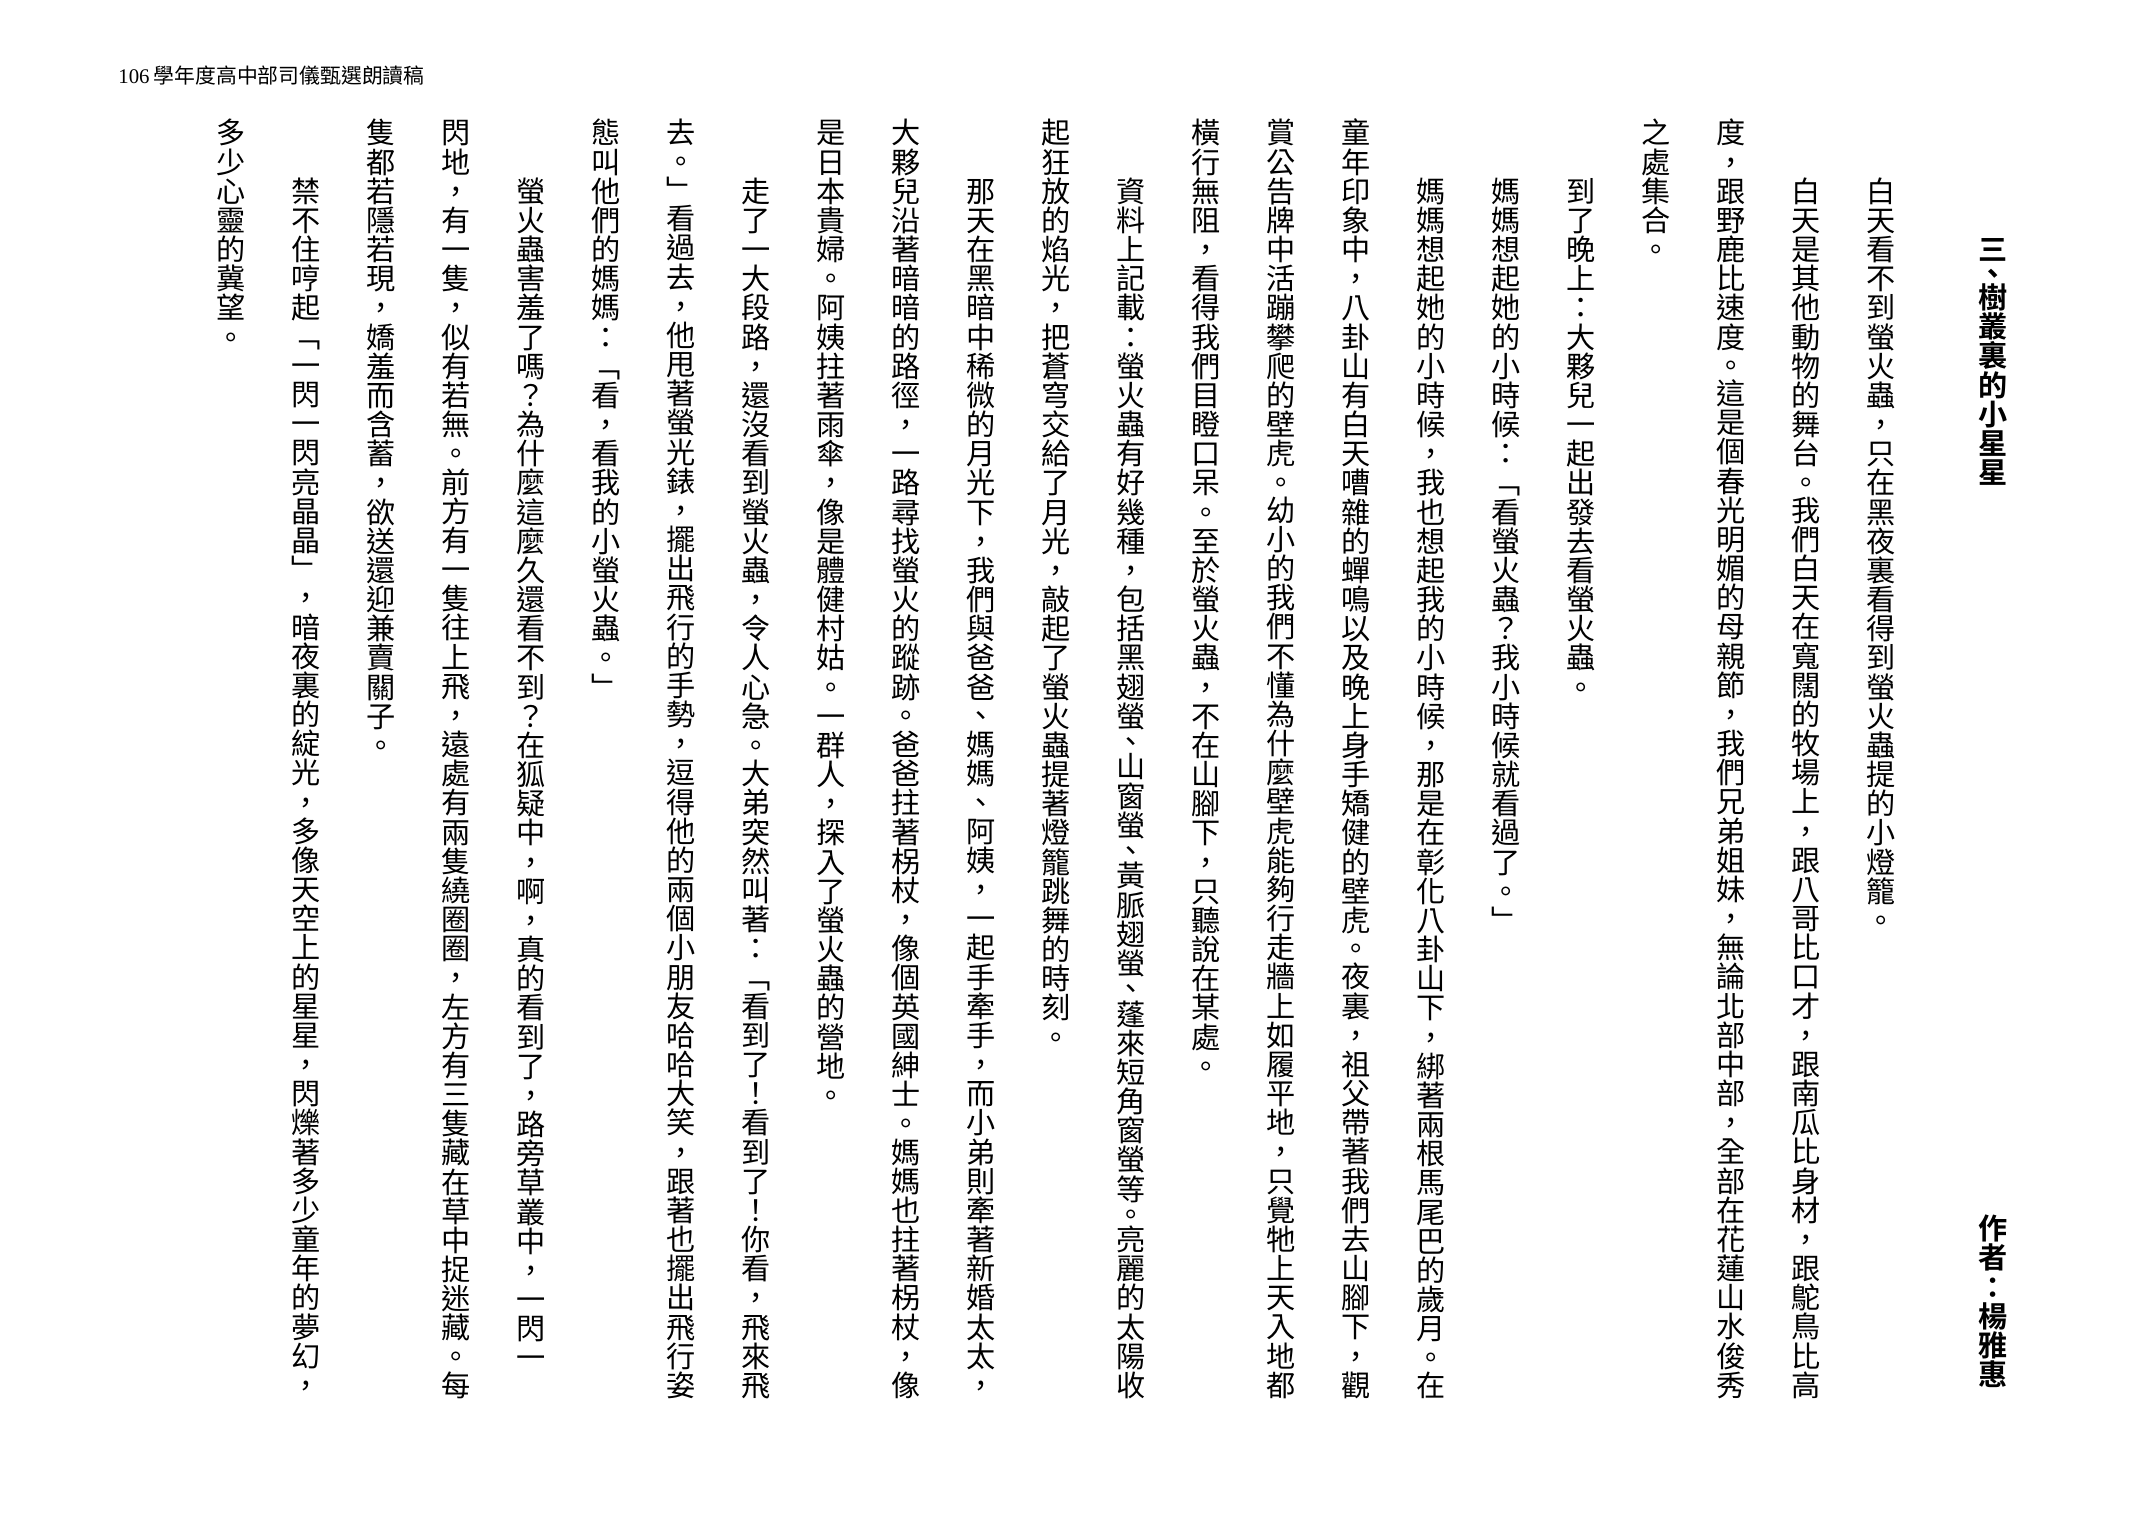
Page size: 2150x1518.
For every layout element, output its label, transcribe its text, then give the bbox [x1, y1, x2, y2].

text 走了一大段路，還沒看到螢火蟲，令人心急。大弟突然叫著：「看到了！看到了！你看，飛來飛去。」看過去，他甩著螢光錶，擺出飛行的手勢，逗得他的兩個小朋友哈哈大笑，跟著也擺出飛行姿態叫他們的媽媽：「看，看我的小螢火蟲。」 [568, 118, 793, 1399]
text 到了晚上：大夥兒一起出發去看螢火蟲。 [1543, 118, 1618, 1399]
text 三、樹叢裏的小星星 作者：楊雅惠 [1956, 118, 2031, 1399]
text 白天是其他動物的舞台。我們白天在寬闊的牧場上，跟八哥比口才，跟南瓜比身材，跟鴕鳥比高度，跟野鹿比速度。這是個春光明媚的母親節，我們兄弟姐妹，無論北部中部，全部在花蓮山水俊秀之處集合。 [1618, 118, 1843, 1399]
text 資料上記載：螢火蟲有好幾種，包括黑翅螢、山窗螢、黃脈翅螢、蓬來短角窗螢等。亮麗的太陽收起狂放的焰光，把蒼穹交給了月光，敲起了螢火蟲提著燈籠跳舞的時刻。 [1018, 118, 1168, 1399]
text 螢火蟲害羞了嗎？為什麼這麼久還看不到？在狐疑中，啊，真的看到了，路旁草叢中，一閃一閃地，有一隻，似有若無。前方有一隻往上飛，遠處有兩隻繞圈圈，左方有三隻藏在草中捉迷藏。每隻都若隱若現，嬌羞而含蓄，欲送還迎兼賣關子。 [343, 118, 568, 1399]
text 媽媽想起她的小時候：「看螢火蟲？我小時候就看過了。」 [1468, 118, 1543, 1399]
text 媽媽想起她的小時候，我也想起我的小時候，那是在彰化八卦山下，綁著兩根馬尾巴的歲月。在童年印象中，八卦山有白天嘈雜的蟬鳴以及晚上身手矯健的壁虎。夜裏，祖父帶著我們去山腳下，觀賞公告牌中活蹦攀爬的壁虎。幼小的我們不懂為什麼壁虎能夠行走牆上如履平地，只覺牠上天入地都橫行無阻，看得我們目瞪口呆。至於螢火蟲，不在山腳下，只聽說在某處。 [1168, 118, 1468, 1399]
text 禁不住哼起「一閃一閃亮晶晶」，暗夜裏的綻光，多像天空上的星星，閃爍著多少童年的夢幻，多少心靈的冀望。 [193, 118, 343, 1399]
text 那天在黑暗中稀微的月光下，我們與爸爸、媽媽、阿姨，一起手牽手，而小弟則牽著新婚太太，大夥兒沿著暗暗的路徑，一路尋找螢火的蹤跡。爸爸拄著柺杖，像個英國紳士。媽媽也拄著柺杖，像是日本貴婦。阿姨拄著雨傘，像是體健村姑。一群人，探入了螢火蟲的營地。 [793, 118, 1018, 1399]
text 白天看不到螢火蟲，只在黑夜裏看得到螢火蟲提的小燈籠。 [1843, 118, 1918, 1399]
